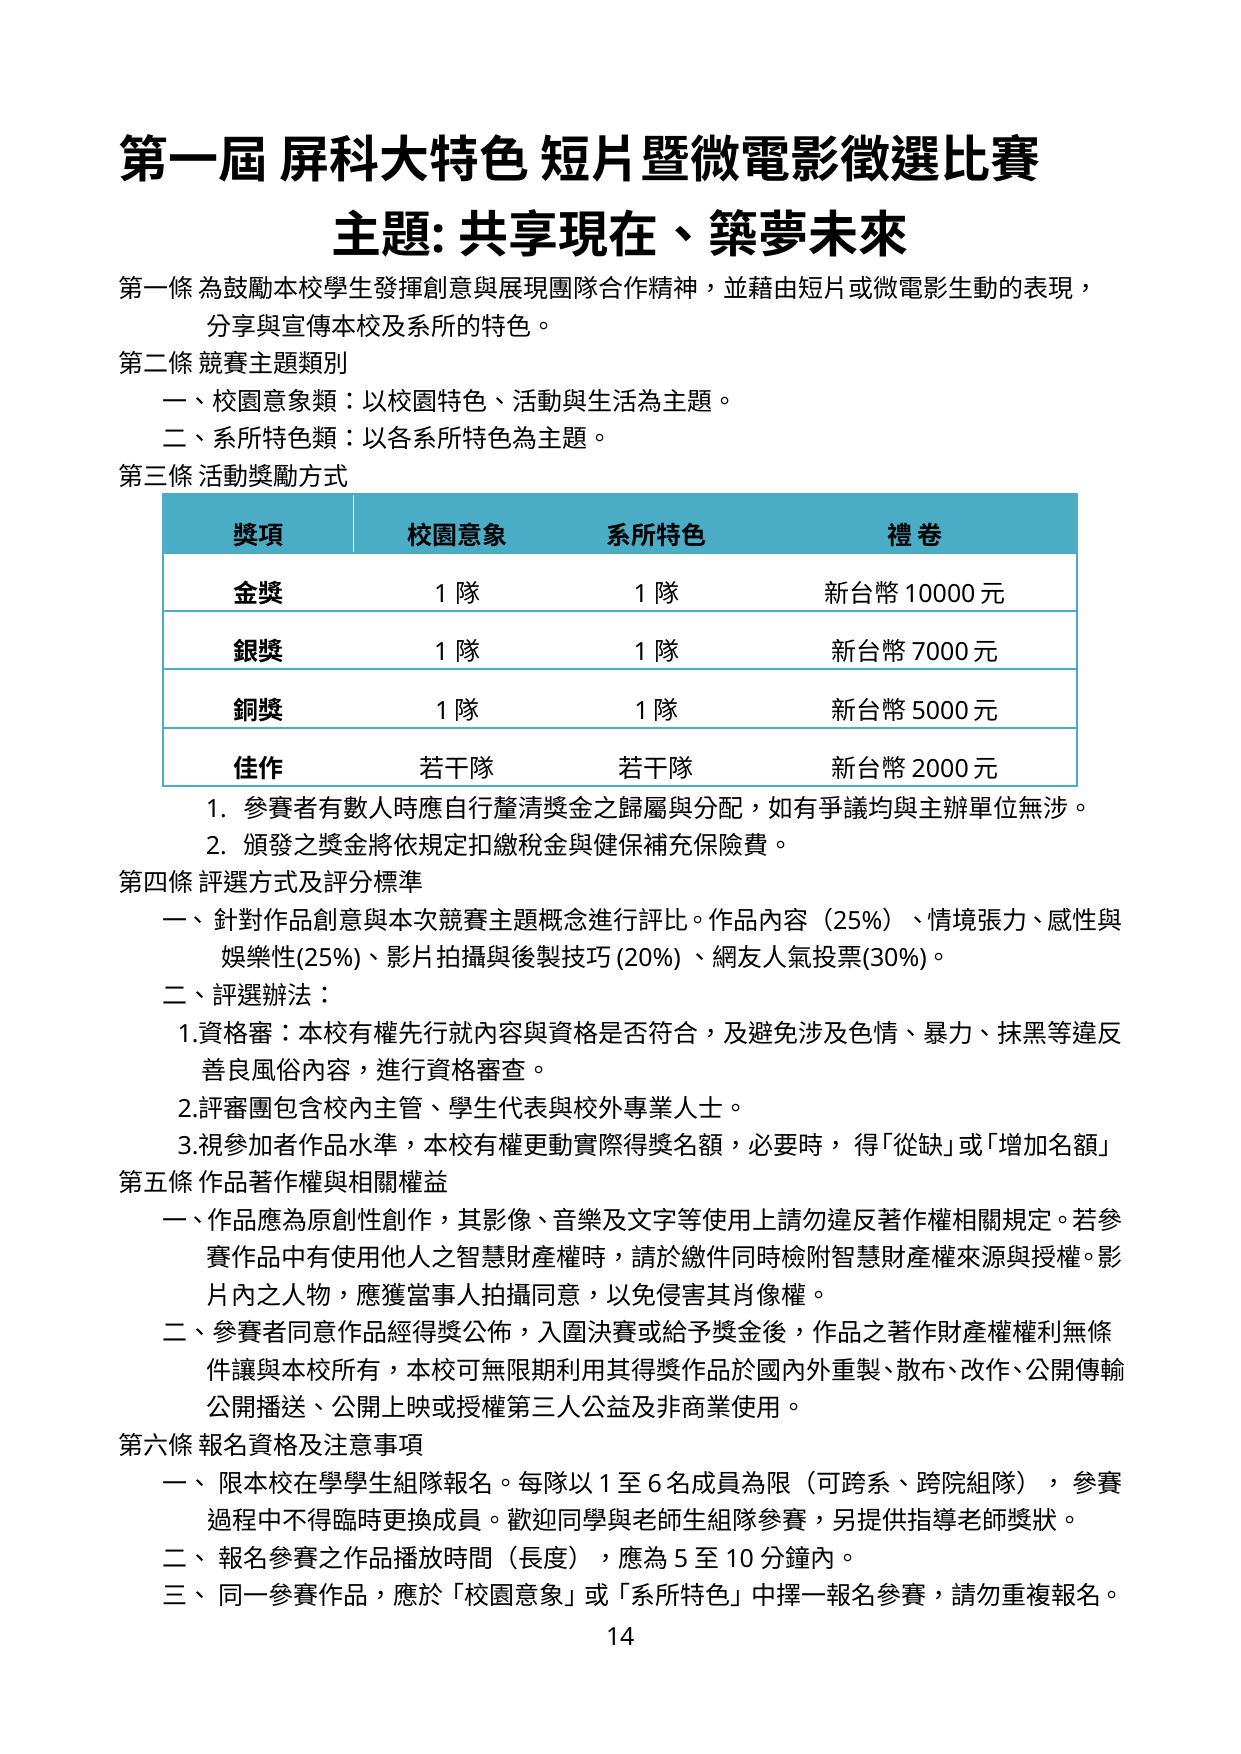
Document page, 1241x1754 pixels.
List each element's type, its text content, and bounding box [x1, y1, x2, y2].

text 一、 針對作品創意與本次競賽主題概念進行評比。作品內容（25%）、情境張力、感性與娛樂性(25%)、影片拍攝與後製技巧 (20%) 、網友人氣投票(30%)。 [162, 899, 1122, 974]
table_cell 1 隊 [354, 554, 560, 610]
table_cell 1隊 [560, 670, 752, 727]
text 第一屆 屏科大特色 短片暨微電影徵選比賽 [118, 118, 1122, 193]
text 第二條 競賽主題類別 [118, 343, 1122, 381]
table_cell 1 隊 [560, 612, 752, 668]
text 二、參賽者同意作品經得獎公佈，入圍決賽或給予獎金後，作品之著作財產權權利無條件讓與本校所有，本校可無限期利用其得獎作品於國內外重製、散布、改作、公開傳輸、公開播送、公開上映或授權第三人公益及非商業使用。 [162, 1312, 1122, 1424]
table_cell 佳作 [164, 729, 353, 785]
table_cell 新台幣 2000元 [752, 729, 1076, 785]
table_cell 1 隊 [560, 554, 752, 610]
text 第六條 報名資格及注意事項 [118, 1424, 1122, 1462]
text 主題: 共享現在、築夢未來 [118, 193, 1122, 268]
table_header 禮 卷 [752, 495, 1076, 552]
table_header 系所特色 [560, 495, 752, 552]
table_cell 銀獎 [164, 612, 353, 668]
table_cell 銅獎 [164, 670, 353, 727]
table_cell 若干隊 [560, 729, 752, 785]
text 一、校園意象類：以校園特色、活動與生活為主題。 [118, 381, 1122, 418]
text 第五條 作品著作權與相關權益 [118, 1162, 1122, 1199]
list 報名參賽之作品播放時間（長度），應為 5 至 10 分鐘內。 [162, 1537, 1122, 1574]
list 頒發之獎金將依規定扣繳稅金與健保補充保險費。 [206, 824, 1122, 862]
list 參賽者有數人時應自行釐清獎金之歸屬與分配，如有爭議均與主辦單位無涉。 [206, 787, 1122, 824]
table_cell 若干隊 [354, 729, 560, 785]
text 第四條 評選方式及評分標準 [118, 862, 1122, 899]
text 二、評選辦法： [118, 974, 1122, 1012]
table_header 獎項 [164, 495, 353, 552]
table_cell 新台幣 5000元 [752, 670, 1076, 727]
text 第三條 活動獎勵方式 [118, 456, 1122, 493]
table_cell 1 隊 [354, 612, 560, 668]
table_cell 新台幣10000元 [752, 554, 1076, 610]
list 同一參賽作品，應於「校園意象」或「系所特色」中擇一報名參賽，請勿重複報名。 [162, 1574, 1122, 1612]
table_cell 1隊 [354, 670, 560, 727]
text 2.評審團包含校內主管、學生代表與校外專業人士。 [177, 1087, 1122, 1124]
table_header 校園意象 [354, 495, 560, 552]
text 二、系所特色類：以各系所特色為主題。 [118, 418, 1122, 456]
text 3.視參加者作品水準，本校有權更動實際得獎名額，必要時， 得「從缺」或「增加名額」。 [177, 1124, 1122, 1162]
table_cell 新台幣 7000元 [752, 612, 1076, 668]
text 1.資格審：本校有權先行就內容與資格是否符合，及避免涉及色情、暴力、抹黑等違反善良風俗內容，進行資格審查。 [177, 1012, 1122, 1087]
table_cell 金獎 [164, 554, 353, 610]
text 一、作品應為原創性創作，其影像、音樂及文字等使用上請勿違反著作權相關規定。若參賽作品中有使用他人之智慧財產權時，請於繳件同時檢附智慧財產權來源與授權。影片內之人物，應獲當事人拍攝同意，以免侵害其肖像權。 [162, 1199, 1122, 1312]
text 第一條 為鼓勵本校學生發揮創意與展現團隊合作精神，並藉由短片或微電影生動的表現，分享與宣傳本校及系所的特色。 [118, 268, 1122, 343]
list 限本校在學學生組隊報名。每隊以1至6名成員為限（可跨系、跨院組隊）， 參賽過程中不得臨時更換成員。歡迎同學與老師生組隊參賽，另提供指導老師獎狀。 [162, 1462, 1122, 1537]
